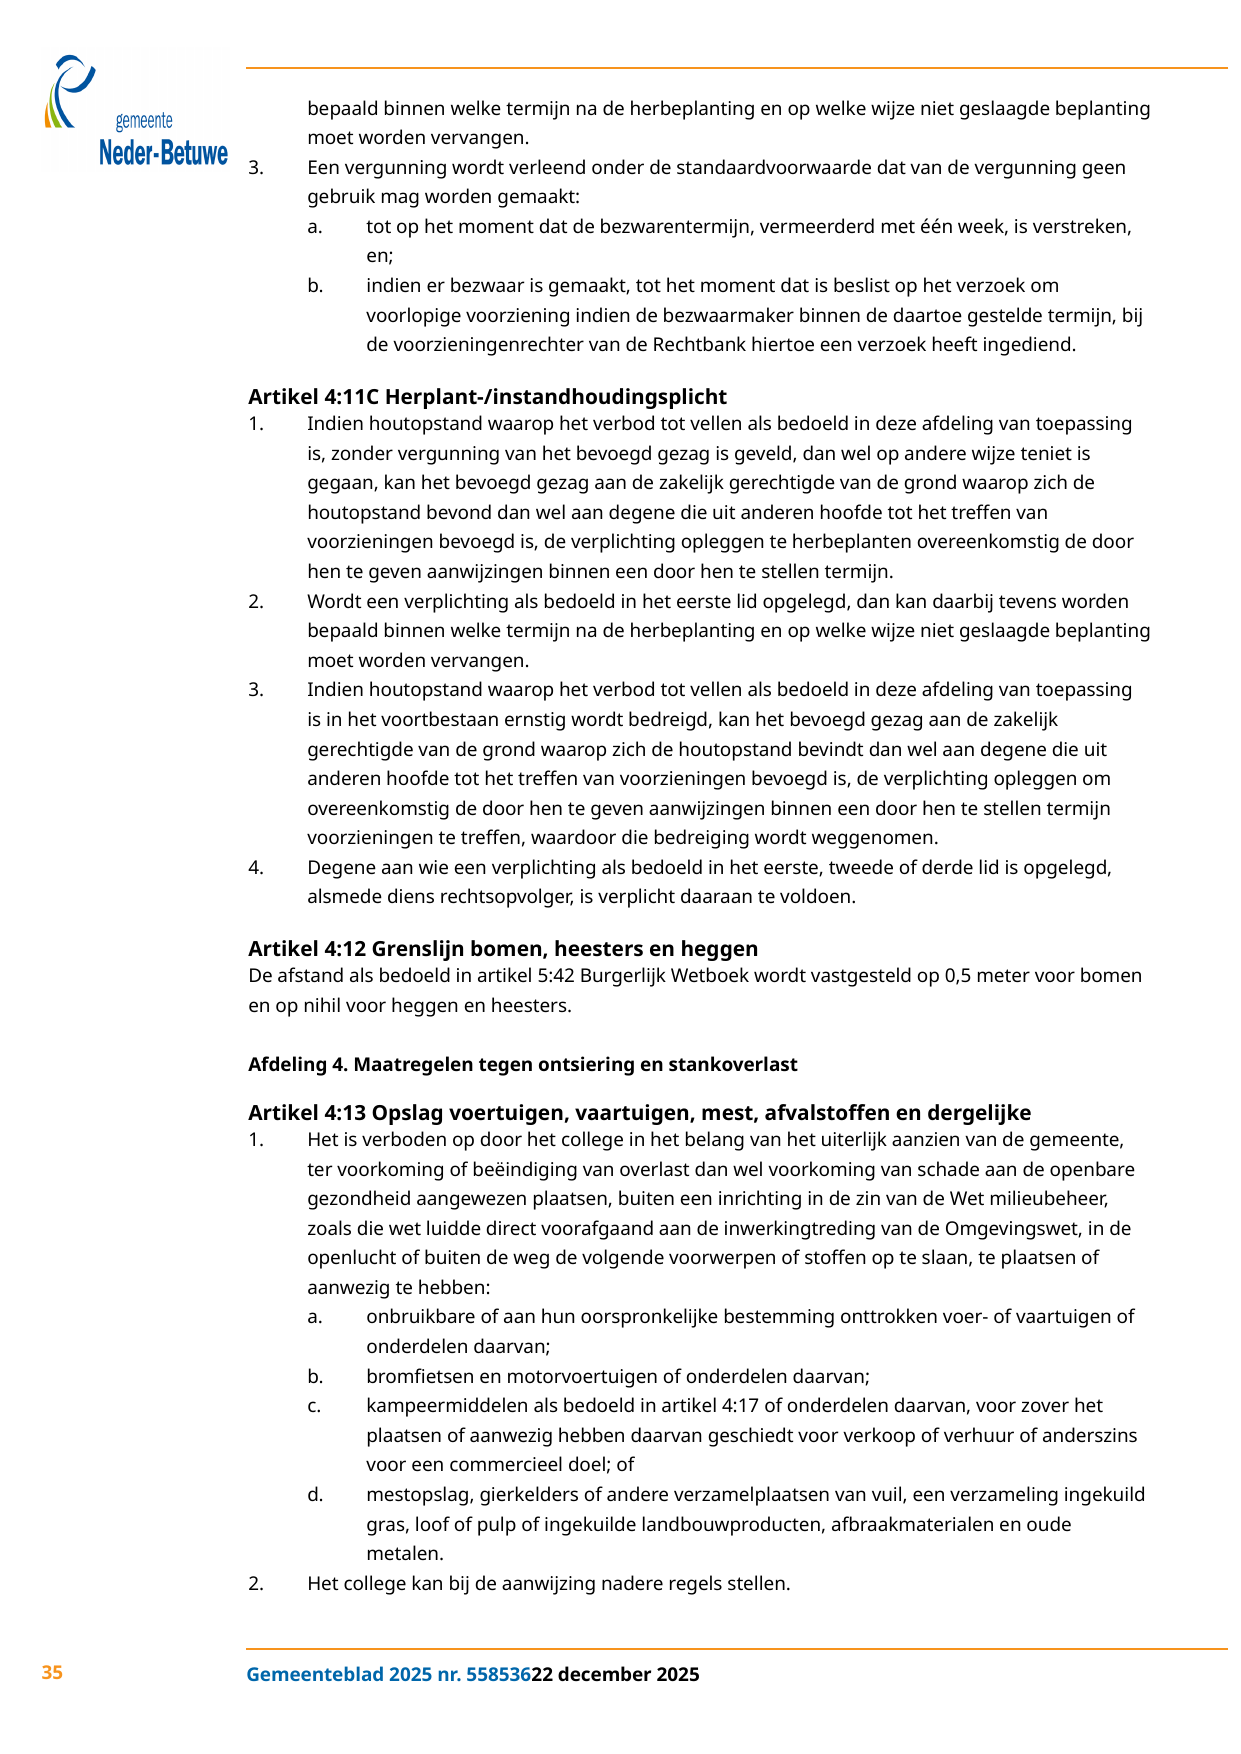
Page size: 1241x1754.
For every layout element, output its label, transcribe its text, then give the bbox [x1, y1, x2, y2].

list mestopslag, gierkelders of andere verzamelplaatsen van vuil, een verzameling ingekuild gras, loof of pulp of ingekuilde landbouwproducten, afbraakmaterialen en oude metalen. [307, 1481, 1152, 1566]
list Indien houtopstand waarop het verbod tot vellen als bedoeld in deze afdeling van toepassing is, zonder vergunning van het bevoegd gezag is geveld, dan wel op andere wijze teniet is gegaan, kan het bevoegd gezag aan de zakelijk gerechtigde van de grond waarop zich de houtopstand bevond dan wel aan degene die uit anderen hoofde tot het treffen van voorzieningen bevoegd is, de verplichting opleggen te herbeplanten overeenkomstig de door hen te geven aanwijzingen binnen een door hen te stellen termijn. [248, 410, 1152, 584]
list Degene aan wie een verplichting als bedoeld in het eerste, tweede of derde lid is opgelegd, alsmede diens rechtsopvolger, is verplicht daaraan te voldoen. [248, 854, 1152, 909]
text Artikel 4:12 Grenslijn bomen, heesters en heggen [248, 934, 1152, 962]
text De afstand als bedoeld in artikel 5:42 Burgerlijk Wetboek wordt vastgesteld op 0,5 meter voor bomen en op nihil voor heggen en heesters. [248, 962, 1152, 1018]
picture [41, 47, 231, 172]
text Artikel 4:11C Herplant-/instandhoudingsplicht [248, 382, 1152, 410]
list Een vergunning wordt verleend onder de standaardvoorwaarde dat van de vergunning geen gebruik mag worden gemaakt: [248, 154, 1152, 209]
list indien er bezwaar is gemaakt, tot het moment dat is beslist op het verzoek om voorlopige voorziening indien de bezwaarmaker binnen de daartoe gestelde termijn, bij de voorzieningenrechter van de Rechtbank hiertoe een verzoek heeft ingediend. [307, 272, 1152, 357]
list Het college kan bij de aanwijzing nadere regels stellen. [248, 1570, 1152, 1596]
list Het is verboden op door het college in het belang van het uiterlijk aanzien van de gemeente, ter voorkoming of beëindiging van overlast dan wel voorkoming van schade aan de openbare gezondheid aangewezen plaatsen, buiten een inrichting in de zin van de Wet milieubeheer, zoals die wet luidde direct voorafgaand aan de inwerkingtreding van de Omgevingswet, in de openlucht of buiten de weg de volgende voorwerpen of stoffen op te slaan, te plaatsen of aanwezig te hebben: [248, 1126, 1152, 1300]
list bromfietsen en motorvoertuigen of onderdelen daarvan; [307, 1363, 1152, 1389]
list kampeermiddelen als bedoeld in artikel 4:17 of onderdelen daarvan, voor zover het plaatsen of aanwezig hebben daarvan geschiedt voor verkoop of verhuur of anderszins voor een commercieel doel; of [307, 1392, 1152, 1477]
text Afdeling 4. Maatregelen tegen ontsiering en stankoverlast [248, 1051, 1152, 1077]
list onbruikbare of aan hun oorspronkelijke bestemming onttrokken voer- of vaartuigen of onderdelen daarvan; [307, 1304, 1152, 1359]
list Wordt een verplichting als bedoeld in het eerste lid opgelegd, dan kan daarbij tevens worden bepaald binnen welke termijn na de herbeplanting en op welke wijze niet geslaagde beplanting moet worden vervangen. [248, 588, 1152, 673]
text Artikel 4:13 Opslag voertuigen, vaartuigen, mest, afvalstoffen en dergelijke [248, 1098, 1152, 1126]
list bepaald binnen welke termijn na de herbeplanting en op welke wijze niet geslaagde beplanting moet worden vervangen. [248, 95, 1152, 150]
list tot op het moment dat de bezwarentermijn, vermeerderd met één week, is verstreken, en; [307, 213, 1152, 268]
list Indien houtopstand waarop het verbod tot vellen als bedoeld in deze afdeling van toepassing is in het voortbestaan ernstig wordt bedreigd, kan het bevoegd gezag aan de zakelijk gerechtigde van de grond waarop zich de houtopstand bevindt dan wel aan degene die uit anderen hoofde tot het treffen van voorzieningen bevoegd is, de verplichting opleggen om overeenkomstig de door hen te geven aanwijzingen binnen een door hen te stellen termijn voorzieningen te treffen, waardoor die bedreiging wordt weggenomen. [248, 677, 1152, 850]
